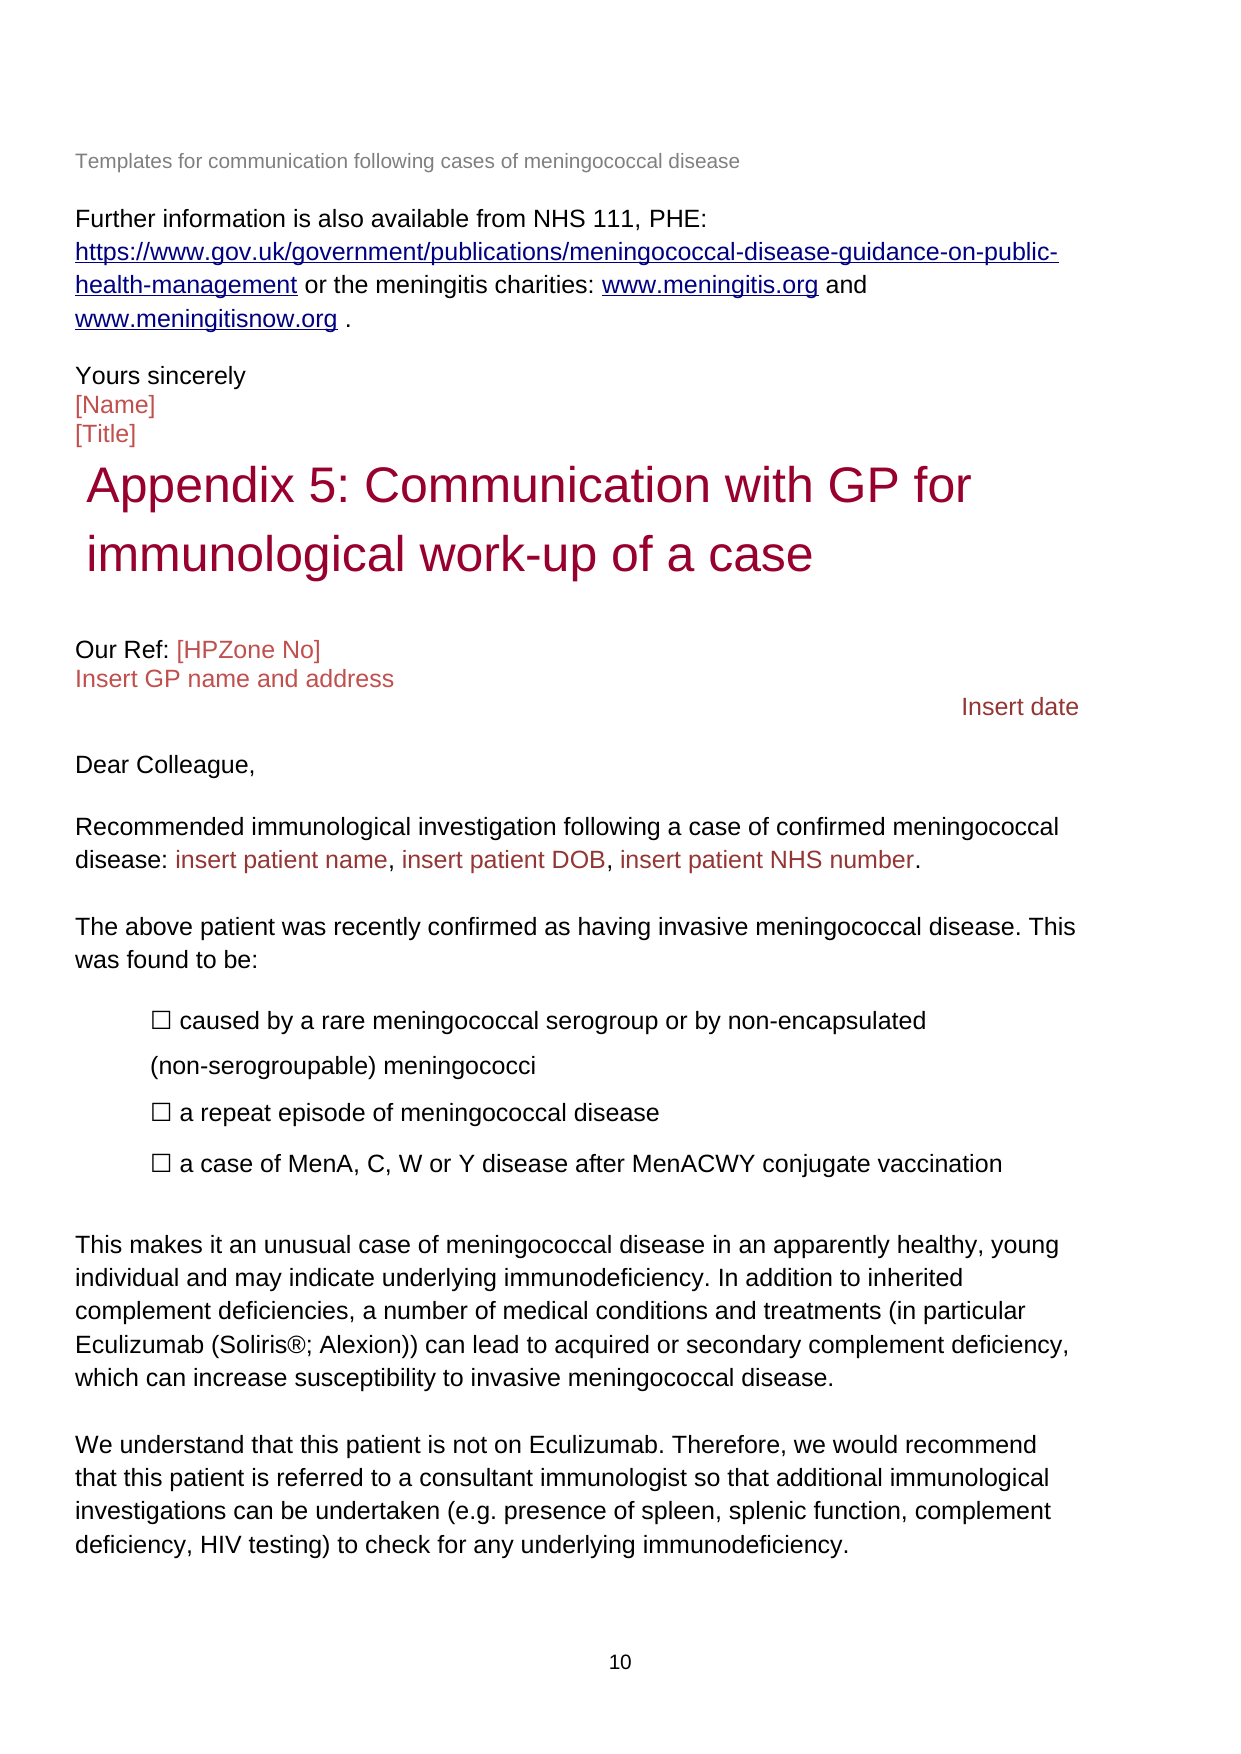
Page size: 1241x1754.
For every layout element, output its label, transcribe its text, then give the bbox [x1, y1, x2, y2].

text We understand that this patient is not on Eculizumab. Therefore, we would recommend that this patient is referred to a consultant immunologist so that additional immunological investigations can be undertaken (e.g. presence of spleen, splenic function, complement deficiency, HIV testing) to check for any underlying immunodeficiency. [75, 1425, 1082, 1558]
text ☐ a repeat episode of meningococcal disease [150, 1094, 1165, 1128]
text Recommended immunological investigation following a case of confirmed meningococcal disease: insert patient name, insert patient DOB, insert patient NHS number. [75, 807, 1082, 874]
text The above patient was recently confirmed as having invasive meningococcal disease. This was found to be: [75, 907, 1082, 974]
text [Name] [75, 390, 1165, 418]
text Insert GP name and address [75, 663, 1079, 692]
text Dear Colleague, [75, 750, 1165, 778]
text ☐ a case of MenA, C, W or Y disease after MenACWY conjugate vaccination [150, 1145, 1165, 1179]
text This makes it an unusual case of meningococcal disease in an apparently healthy, young individual and may indicate underlying immunodeficiency. In addition to inherited complement deficiencies, a number of medical conditions and treatments (in particular Eculizumab (Soliris®; Alexion)) can lead to acquired or secondary complement deficiency, which can increase susceptibility to invasive meningococcal disease. [75, 1225, 1082, 1392]
table_header Appendix 5: Communication with GP for immunological work-up of a case [75, 447, 1164, 635]
text Insert date [75, 692, 1079, 721]
text Further information is also available from NHS 111, PHE: https://www.gov.uk/government/publications/meningococcal-disease-guidance-on-public-health-management or the meningitis charities: www.meningitis.org and www.meningitisnow.org . [75, 199, 1082, 332]
text [Title] [75, 418, 1165, 447]
text ☐ caused by a rare meningococcal serogroup or by non-encapsulated (non-serogroupable) meningococci [150, 1003, 1165, 1080]
text Our Ref: [HPZone No] [75, 635, 1079, 663]
text Yours sincerely [75, 361, 1165, 390]
